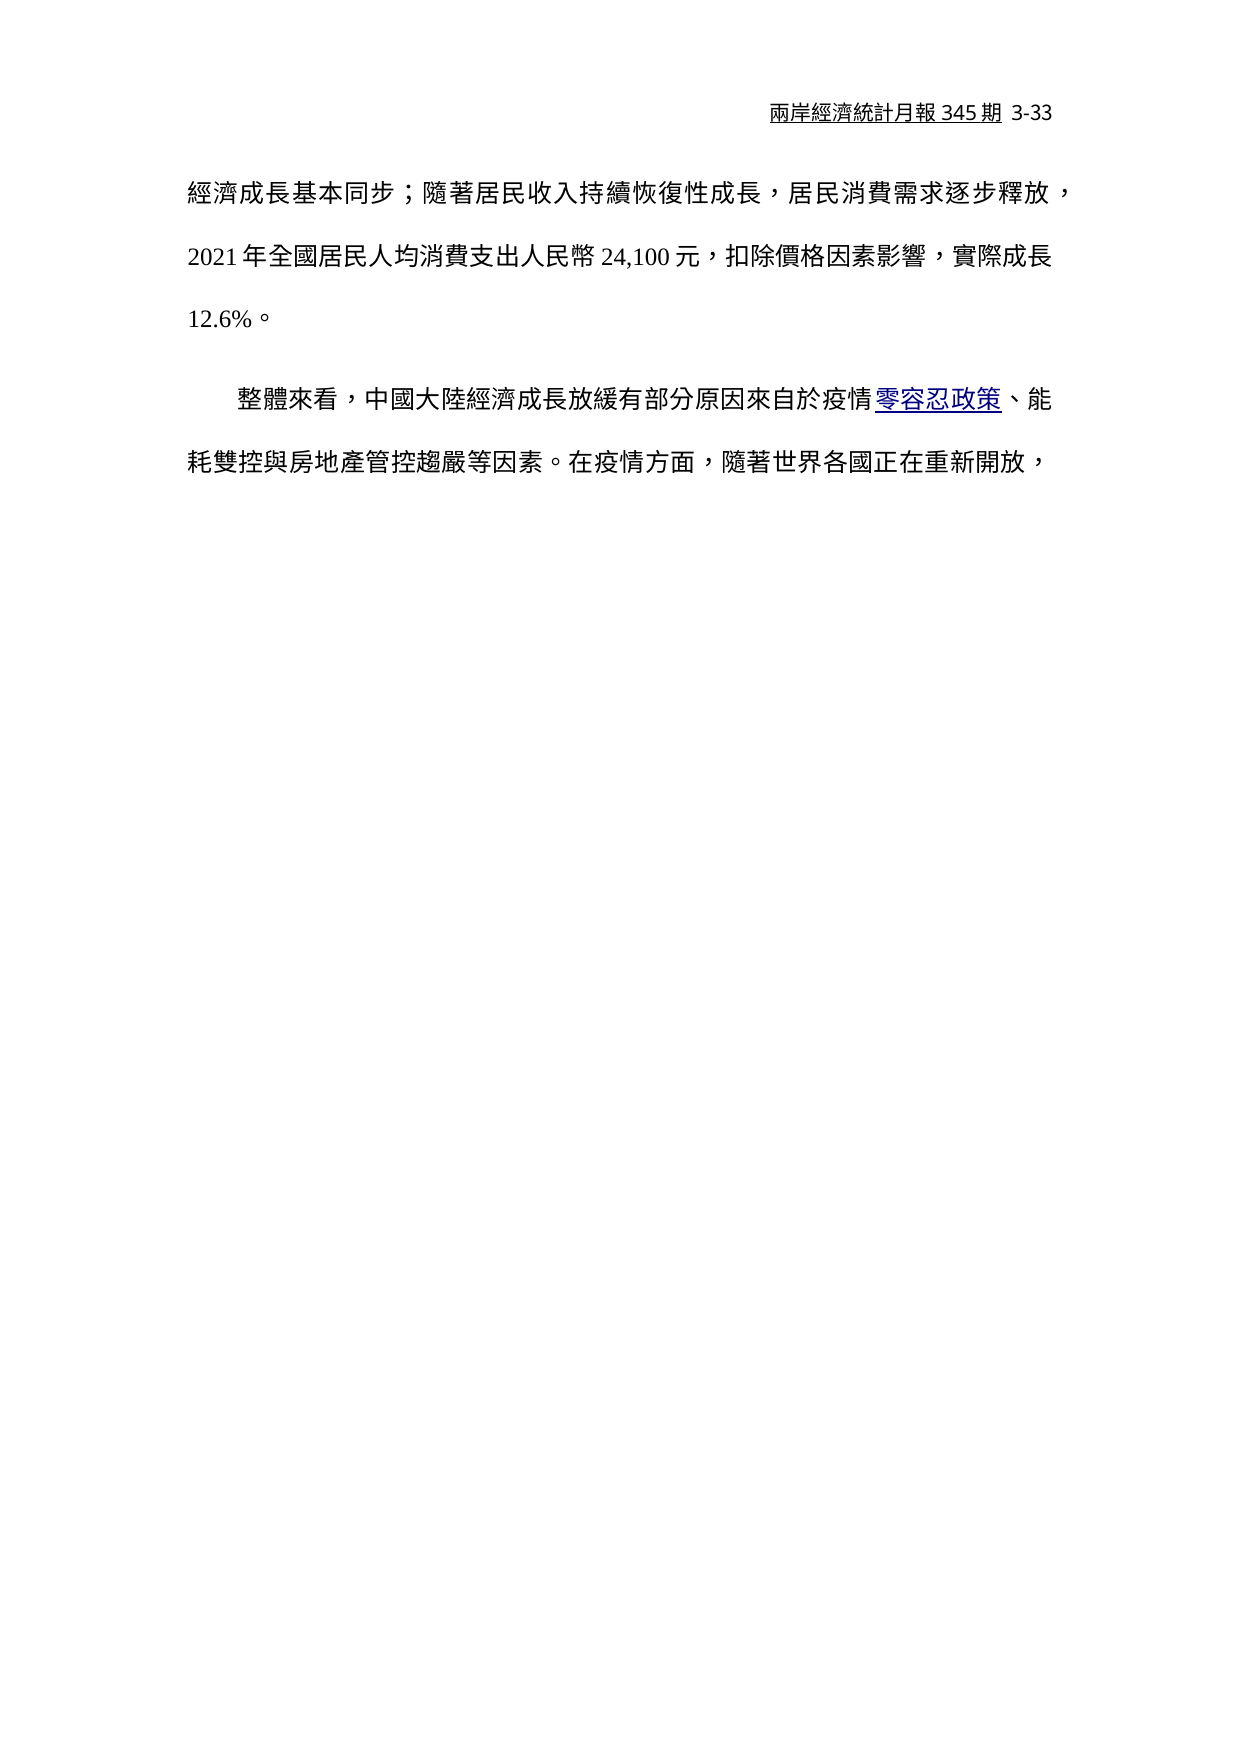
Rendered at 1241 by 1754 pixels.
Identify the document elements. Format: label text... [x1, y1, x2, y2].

text 整體來看，中國大陸經濟成長放緩有部分原因來自於疫情零容忍政策、能耗雙控與房地產管控趨嚴等因素。在疫情方面，隨著世界各國正在重新開放， [187, 356, 1053, 481]
text 在勞動市場方面，根據中國大陸國家統計局最新公布數據，2021年全年城鎮新增就業1,269萬人，比上年增加83萬人。2021年全年全國城鎮調查失業率平均值為5.1％，比上年平均值下降0.5個百分點。2021年全國居民人均可支配收入為人民幣35,128元，扣除價格因素，實際成長8.1%，顯示居民收入成長與經濟成長基本同步；隨著居民收入持續恢復性成長，居民消費需求逐步釋放，2021年全國居民人均消費支出人民幣24,100元，扣除價格因素影響，實際成長12.6%。 [187, 150, 1053, 337]
